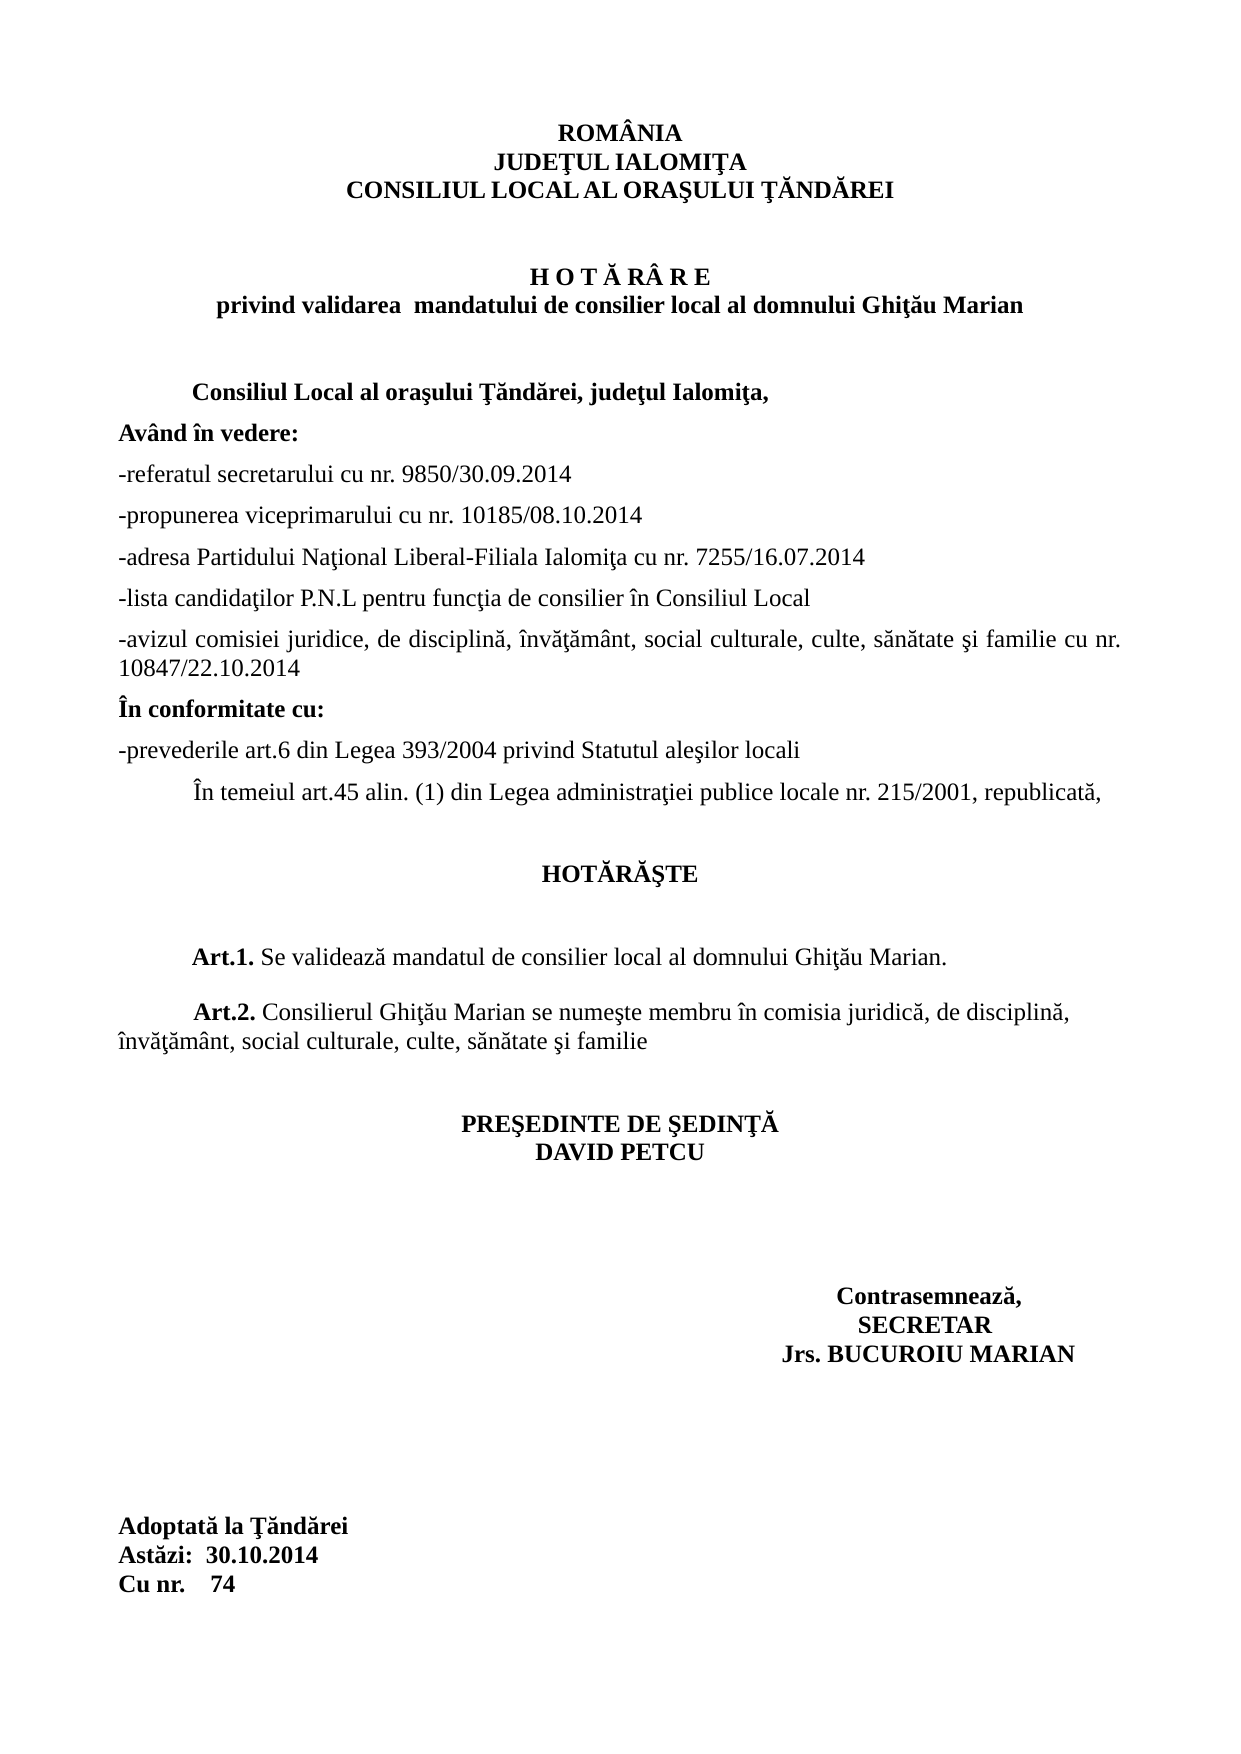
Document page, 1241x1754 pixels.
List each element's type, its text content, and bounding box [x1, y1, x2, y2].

text ROMÂNIA [118, 118, 1122, 147]
text În temeiul art.45 alin. (1) din Legea administraţiei publice locale nr. 215/2001, republicată, [118, 777, 1122, 806]
text -adresa Partidului Naţional Liberal-Filiala Ialomiţa cu nr. 7255/16.07.2014 [118, 542, 1122, 571]
text DAVID PETCU [118, 1137, 1122, 1166]
text Cu nr. 74 [118, 1569, 1122, 1597]
text JUDEŢUL IALOMIŢA [118, 147, 1122, 176]
text privind validarea mandatului de consilier local al domnului Ghiţău Marian [118, 291, 1122, 319]
text În conformitate cu: [118, 694, 1122, 723]
text -referatul secretarului cu nr. 9850/30.09.2014 [118, 459, 1122, 488]
text Consiliul Local al oraşului Ţăndărei, judeţul Ialomiţa, [118, 377, 1122, 406]
text -lista candidaţilor P.N.L pentru funcţia de consilier în Consiliul Local [118, 583, 1122, 612]
text Adoptată la Ţăndărei [118, 1511, 1122, 1540]
text -avizul comisiei juridice, de disciplină, învăţământ, social culturale, culte, sănătate şi familie cu nr. 10847/22.10.2014 [118, 624, 1122, 682]
text Având în vedere: [118, 418, 1122, 447]
text Art.2. Consilierul Ghiţău Marian se numeşte membru în comisia juridică, de disciplină, învăţământ, social culturale, culte, sănătate şi familie [118, 997, 1122, 1055]
text Astăzi: 30.10.2014 [118, 1540, 1122, 1569]
text SECRETAR [192, 1310, 1122, 1339]
text Jrs. BUCUROIU MARIAN [706, 1339, 1122, 1367]
text Contrasemnează, [192, 1281, 1122, 1310]
text -propunerea viceprimarului cu nr. 10185/08.10.2014 [118, 501, 1122, 529]
subtitle H O T Ă RÂ R E [118, 262, 1122, 291]
text HOTĂRĂŞTE [118, 859, 1122, 888]
text Art.1. Se validează mandatul de consilier local al domnului Ghiţău Marian. [118, 942, 1122, 971]
text -prevederile art.6 din Legea 393/2004 privind Statutul aleşilor locali [118, 736, 1122, 764]
subtitle CONSILIUL LOCAL AL ORAŞULUI ŢĂNDĂREI [118, 176, 1122, 204]
text PREŞEDINTE DE ŞEDINŢĂ [118, 1109, 1122, 1137]
